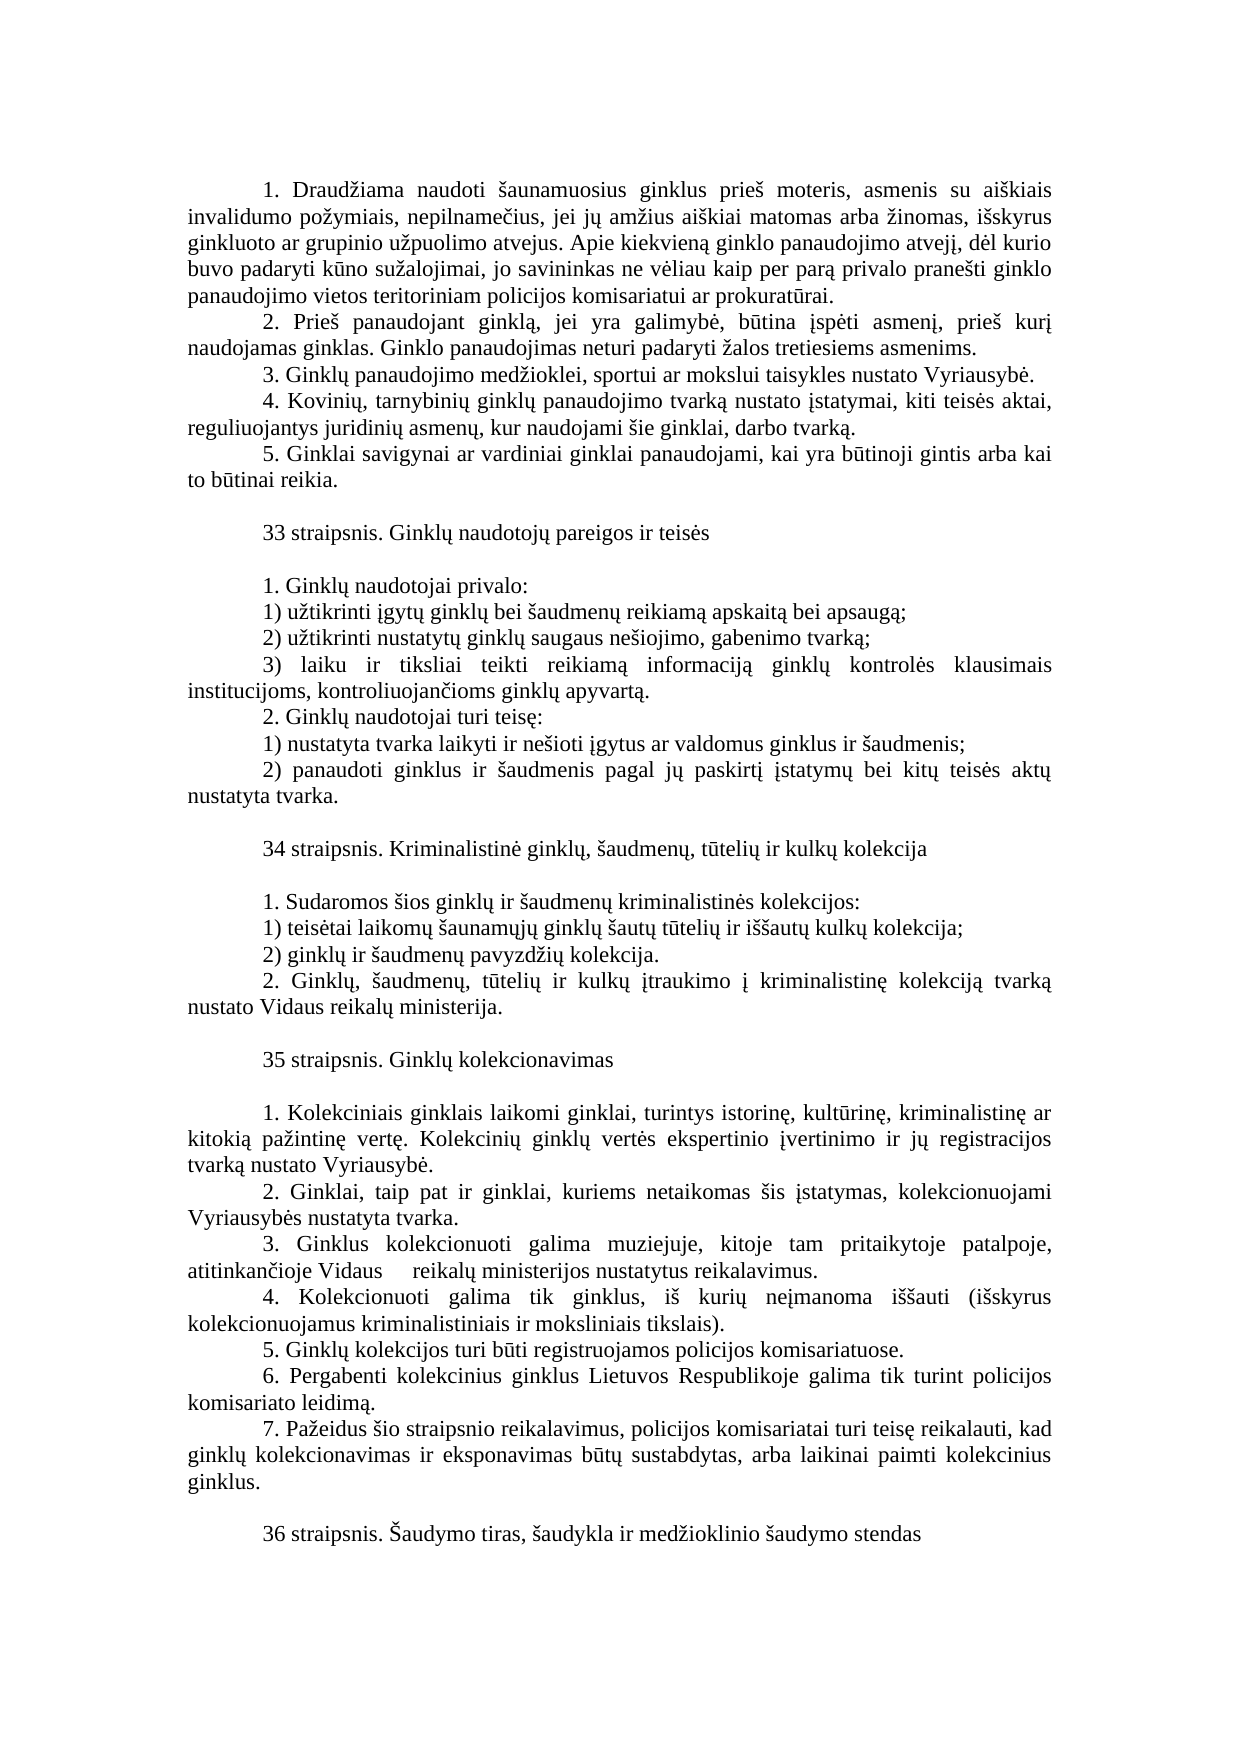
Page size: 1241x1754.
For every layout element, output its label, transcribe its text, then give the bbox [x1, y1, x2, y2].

text 35 straipsnis. Ginklų kolekcionavimas [187, 1046, 1053, 1072]
text 2) ginklų ir šaudmenų pavyzdžių kolekcija. [187, 941, 1053, 967]
text 1. Sudaromos šios ginklų ir šaudmenų kriminalistinės kolekcijos: [187, 888, 1053, 914]
text 2) panaudoti ginklus ir šaudmenis pagal jų paskirtį įstatymų bei kitų teisės aktų nustatyta tvarka. [187, 756, 1053, 809]
text 1) teisėtai laikomų šaunamųjų ginklų šautų tūtelių ir iššautų kulkų kolekcija; [187, 914, 1053, 941]
text 2. Ginklai, taip pat ir ginklai, kuriems netaikomas šis įstatymas, kolekcionuojami Vyriausybės nustatyta tvarka. [187, 1178, 1053, 1231]
text 1) užtikrinti įgytų ginklų bei šaudmenų reikiamą apskaitą bei apsaugą; [187, 598, 1053, 624]
text 2. Ginklų naudotojai turi teisę: [187, 703, 1053, 730]
text 5. Ginklų kolekcijos turi būti registruojamos policijos komisariatuose. [187, 1336, 1053, 1362]
text 3. Ginklų panaudojimo medžioklei, sportui ar mokslui taisykles nustato Vyriausybė. [187, 361, 1053, 387]
text 6. Pergabenti kolekcinius ginklus Lietuvos Respublikoje galima tik turint policijos komisariato leidimą. [187, 1362, 1053, 1415]
text 36 straipsnis. Šaudymo tiras, šaudykla ir medžioklinio šaudymo stendas [187, 1520, 1053, 1547]
text 1) nustatyta tvarka laikyti ir nešioti įgytus ar valdomus ginklus ir šaudmenis; [187, 730, 1053, 756]
text 2. Ginklų, šaudmenų, tūtelių ir kulkų įtraukimo į kriminalistinę kolekciją tvarką nustato Vidaus reikalų ministerija. [187, 967, 1053, 1020]
text 34 straipsnis. Kriminalistinė ginklų, šaudmenų, tūtelių ir kulkų kolekcija [187, 835, 1053, 862]
text 2) užtikrinti nustatytų ginklų saugaus nešiojimo, gabenimo tvarką; [187, 624, 1053, 651]
text 3. Ginklus kolekcionuoti galima muziejuje, kitoje tam pritaikytoje patalpoje, atitinkančioje Vidaus reikalų ministerijos nustatytus reikalavimus. [187, 1231, 1053, 1283]
text 3) laiku ir tiksliai teikti reikiamą informaciją ginklų kontrolės klausimais institucijoms, kontroliuojančioms ginklų apyvartą. [187, 651, 1053, 703]
text 4. Kolekcionuoti galima tik ginklus, iš kurių neįmanoma iššauti (išskyrus kolekcionuojamus kriminalistiniais ir moksliniais tikslais). [187, 1283, 1053, 1336]
text 5. Ginklai savigynai ar vardiniai ginklai panaudojami, kai yra būtinoji gintis arba kai to būtinai reikia. [187, 440, 1053, 493]
text 1. Draudžiama naudoti šaunamuosius ginklus prieš moteris, asmenis su aiškiais invalidumo požymiais, nepilnamečius, jei jų amžius aiškiai matomas arba žinomas, išskyrus ginkluoto ar grupinio užpuolimo atvejus. Apie kiekvieną ginklo panaudojimo atvejį, dėl kurio buvo padaryti kūno sužalojimai, jo savininkas ne vėliau kaip per parą privalo pranešti ginklo panaudojimo vietos teritoriniam policijos komisariatui ar prokuratūrai. [187, 176, 1053, 308]
text 7. Pažeidus šio straipsnio reikalavimus, policijos komisariatai turi teisę reikalauti, kad ginklų kolekcionavimas ir eksponavimas būtų sustabdytas, arba laikinai paimti kolekcinius ginklus. [187, 1415, 1053, 1494]
text 33 straipsnis. Ginklų naudotojų pareigos ir teisės [187, 519, 1053, 545]
text 1. Kolekciniais ginklais laikomi ginklai, turintys istorinę, kultūrinę, kriminalistinę ar kitokią pažintinę vertę. Kolekcinių ginklų vertės ekspertinio įvertinimo ir jų registracijos tvarką nustato Vyriausybė. [187, 1099, 1053, 1178]
text 2. Prieš panaudojant ginklą, jei yra galimybė, būtina įspėti asmenį, prieš kurį naudojamas ginklas. Ginklo panaudojimas neturi padaryti žalos tretiesiems asmenims. [187, 308, 1053, 361]
text 1. Ginklų naudotojai privalo: [187, 572, 1053, 598]
text 4. Kovinių, tarnybinių ginklų panaudojimo tvarką nustato įstatymai, kiti teisės aktai, reguliuojantys juridinių asmenų, kur naudojami šie ginklai, darbo tvarką. [187, 387, 1053, 440]
